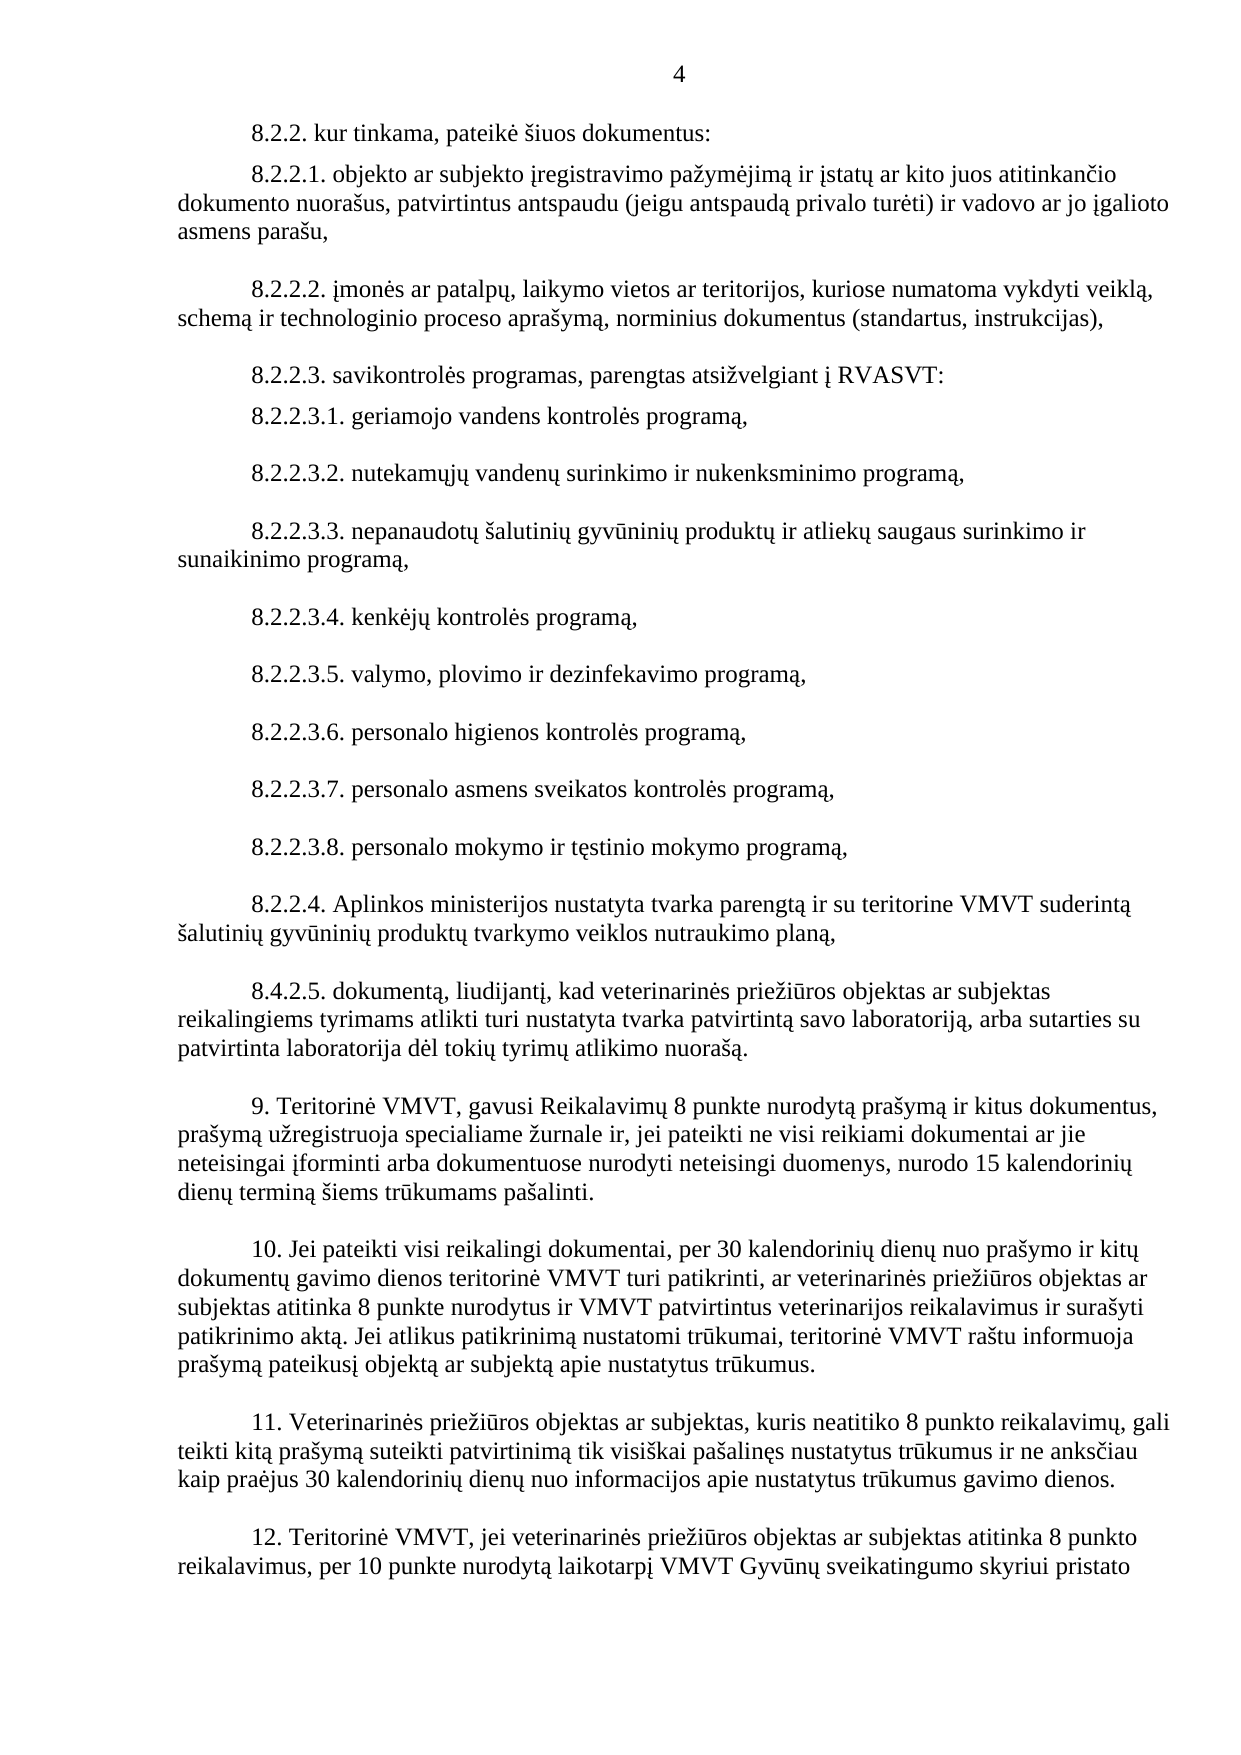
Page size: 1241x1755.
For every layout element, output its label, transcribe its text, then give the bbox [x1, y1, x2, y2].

text 8.2.2.3.7. personalo asmens sveikatos kontrolės programą, [177, 774, 1181, 803]
text 8.2.2.3.6. personalo higienos kontrolės programą, [177, 717, 1181, 746]
text 8.2.2.3. savikontrolės programas, parengtas atsižvelgiant į RVASVT: [177, 360, 1181, 389]
text 10. Jei pateikti visi reikalingi dokumentai, per 30 kalendorinių dienų nuo prašymo ir kitų dokumentų gavimo dienos teritorinė VMVT turi patikrinti, ar veterinarinės priežiūros objektas ar subjektas atitinka 8 punkte nurodytus ir VMVT patvirtintus veterinarijos reikalavimus ir surašyti patikrinimo aktą. Jei atlikus patikrinimą nustatomi trūkumai, teritorinė VMVT raštu informuoja prašymą pateikusį objektą ar subjektą apie nustatytus trūkumus. [177, 1234, 1181, 1378]
text 11. Veterinarinės priežiūros objektas ar subjektas, kuris neatitiko 8 punkto reikalavimų, gali teikti kitą prašymą suteikti patvirtinimą tik visiškai pašalinęs nustatytus trūkumus ir ne anksčiau kaip praėjus 30 kalendorinių dienų nuo informacijos apie nustatytus trūkumus gavimo dienos. [177, 1407, 1181, 1493]
text 8.2.2. kur tinkama, pateikė šiuos dokumentus: [177, 118, 1181, 147]
text 9. Teritorinė VMVT, gavusi Reikalavimų 8 punkte nurodytą prašymą ir kitus dokumentus, prašymą užregistruoja specialiame žurnale ir, jei pateikti ne visi reikiami dokumentai ar jie neteisingai įforminti arba dokumentuose nurodyti neteisingi duomenys, nurodo 15 kalendorinių dienų terminą šiems trūkumams pašalinti. [177, 1091, 1181, 1206]
text 8.2.2.3.5. valymo, plovimo ir dezinfekavimo programą, [177, 659, 1181, 688]
text 8.4.2.5. dokumentą, liudijantį, kad veterinarinės priežiūros objektas ar subjektas reikalingiems tyrimams atlikti turi nustatyta tvarka patvirtintą savo laboratoriją, arba sutarties su patvirtinta laboratorija dėl tokių tyrimų atlikimo nuorašą. [177, 976, 1181, 1062]
text 8.2.2.1. objekto ar subjekto įregistravimo pažymėjimą ir įstatų ar kito juos atitinkančio dokumento nuorašus, patvirtintus antspaudu (jeigu antspaudą privalo turėti) ir vadovo ar jo įgalioto asmens parašu, [177, 159, 1181, 245]
text 8.2.2.3.2. nutekamųjų vandenų surinkimo ir nukenksminimo programą, [177, 458, 1181, 487]
text 8.2.2.3.4. kenkėjų kontrolės programą, [177, 602, 1181, 631]
text 8.2.2.2. įmonės ar patalpų, laikymo vietos ar teritorijos, kuriose numatoma vykdyti veiklą, schemą ir technologinio proceso aprašymą, norminius dokumentus (standartus, instrukcijas), [177, 274, 1181, 331]
text 8.2.2.3.1. geriamojo vandens kontrolės programą, [177, 401, 1181, 429]
text 12. Teritorinė VMVT, jei veterinarinės priežiūros objektas ar subjektas atitinka 8 punkto reikalavimus, per 10 punkte nurodytą laikotarpį VMVT Gyvūnų sveikatingumo skyriui pristato [177, 1522, 1181, 1579]
text 8.2.2.4. Aplinkos ministerijos nustatyta tvarka parengtą ir su teritorine VMVT suderintą šalutinių gyvūninių produktų tvarkymo veiklos nutraukimo planą, [177, 889, 1181, 947]
text 8.2.2.3.3. nepanaudotų šalutinių gyvūninių produktų ir atliekų saugaus surinkimo ir sunaikinimo programą, [177, 516, 1181, 573]
text 8.2.2.3.8. personalo mokymo ir tęstinio mokymo programą, [177, 832, 1181, 861]
